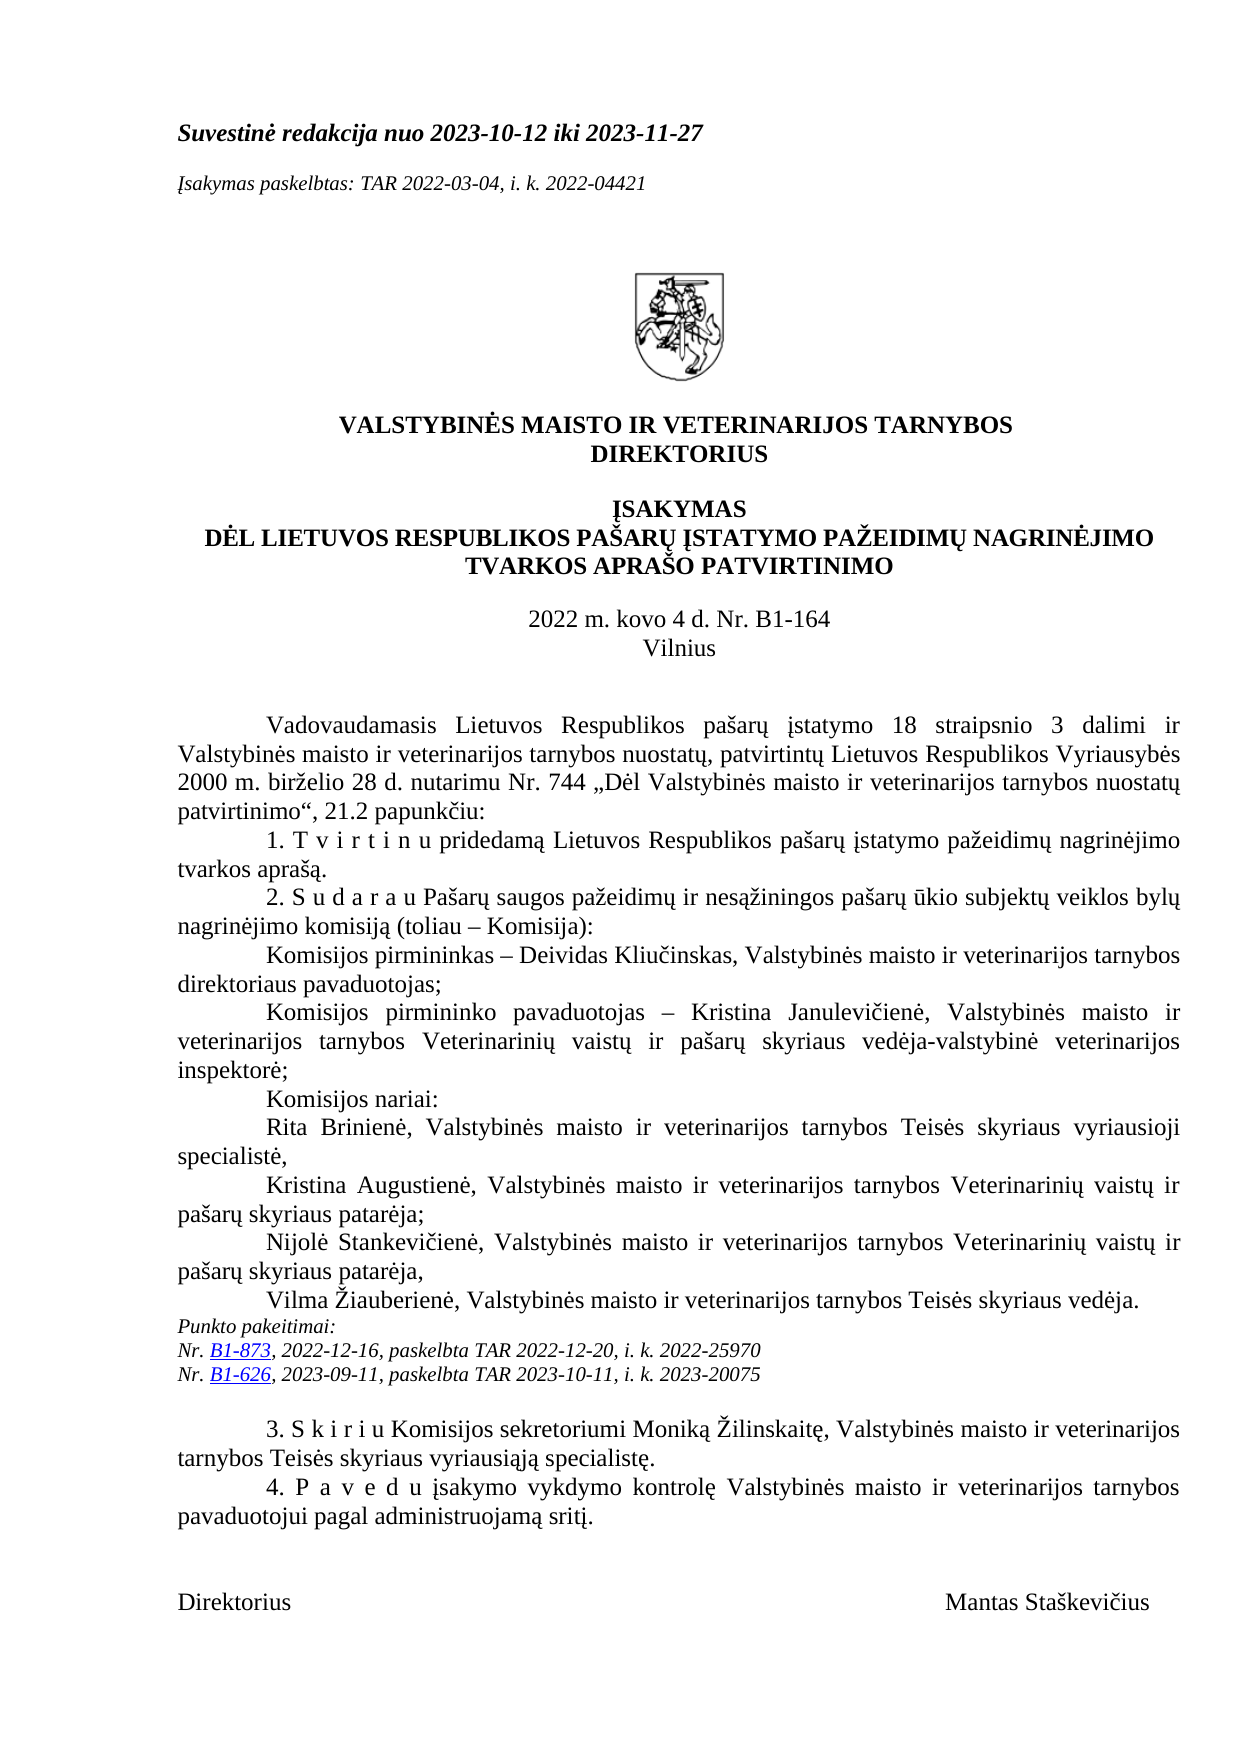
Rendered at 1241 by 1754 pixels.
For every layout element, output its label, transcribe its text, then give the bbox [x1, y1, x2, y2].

text Vadovaudamasis Lietuvos Respublikos pašarų įstatymo 18 straipsnio 3 dalimi ir Valstybinės maisto ir veterinarijos tarnybos nuostatų, patvirtintų Lietuvos Respublikos Vyriausybės 2000 m. birželio 28 d. nutarimu Nr. 744 „Dėl Valstybinės maisto ir veterinarijos tarnybos nuostatų patvirtinimo“, 21.2 papunkčiu: [177, 710, 1181, 825]
text Rita Brinienė, Valstybinės maisto ir veterinarijos tarnybos Teisės skyriaus vyriausioji specialistė, [177, 1112, 1181, 1170]
text 4. P a v e d u įsakymo vykdymo kontrolę Valstybinės maisto ir veterinarijos tarnybos pavaduotojui pagal administruojamą sritį. [177, 1472, 1181, 1529]
text ĮSAKYMAS [177, 494, 1181, 523]
text Komisijos nariai: [177, 1084, 1181, 1112]
text 1. T v i r t i n u pridedamą Lietuvos Respublikos pašarų įstatymo pažeidimų nagrinėjimo tvarkos aprašą. [177, 825, 1181, 882]
text Komisijos pirmininko pavaduotojas – Kristina Janulevičienė, Valstybinės maisto ir veterinarijos tarnybos Veterinarinių vaistų ir pašarų skyriaus vedėja-valstybinė veterinarijos inspektorė; [177, 997, 1181, 1084]
text Komisijos pirmininkas – Deividas Kliučinskas, Valstybinės maisto ir veterinarijos tarnybos direktoriaus pavaduotojas; [177, 940, 1181, 997]
text Vilnius [177, 633, 1181, 662]
text DĖL LIETUVOS RESPUBLIKOS PAŠARŲ ĮSTATYMO PAŽEIDIMŲ NAGRINĖJIMO TVARKOS APRAŠO PATVIRTINIMO [177, 523, 1181, 580]
text Vilma Žiauberienė, Valstybinės maisto ir veterinarijos tarnybos Teisės skyriaus vedėja. [177, 1285, 1181, 1314]
text Nr. B1-873, 2022-12-16, paskelbta TAR 2022-12-20, i. k. 2022-25970 [177, 1338, 1181, 1362]
text Suvestinė redakcija nuo 2023-10-12 iki 2023-11-27 [177, 118, 1181, 147]
text VALSTYBINĖS MAISTO IR VETERINARIJOS TARNYBOS [177, 410, 1181, 439]
text 2. S u d a r a u Pašarų saugos pažeidimų ir nesąžiningos pašarų ūkio subjektų veiklos bylų nagrinėjimo komisiją (toliau – Komisija): [177, 882, 1181, 940]
text Įsakymas paskelbtas: TAR 2022-03-04, i. k. 2022-04421 [177, 171, 1181, 195]
text 3. S k i r i u Komisijos sekretoriumi Moniką Žilinskaitę, Valstybinės maisto ir veterinarijos tarnybos Teisės skyriaus vyriausiąją specialistę. [177, 1414, 1181, 1472]
text Punkto pakeitimai: [177, 1314, 1181, 1338]
text Nijolė Stankevičienė, Valstybinės maisto ir veterinarijos tarnybos Veterinarinių vaistų ir pašarų skyriaus patarėja, [177, 1227, 1181, 1285]
text Direktorius Mantas Staškevičius [177, 1587, 1181, 1616]
text Nr. B1-626, 2023-09-11, paskelbta TAR 2023-10-11, i. k. 2023-20075 [177, 1362, 1181, 1386]
text Kristina Augustienė, Valstybinės maisto ir veterinarijos tarnybos Veterinarinių vaistų ir pašarų skyriaus patarėja; [177, 1170, 1181, 1227]
text 2022 m. kovo 4 d. Nr. B1-164 [177, 604, 1181, 633]
text DIREKTORIUS [177, 439, 1181, 468]
